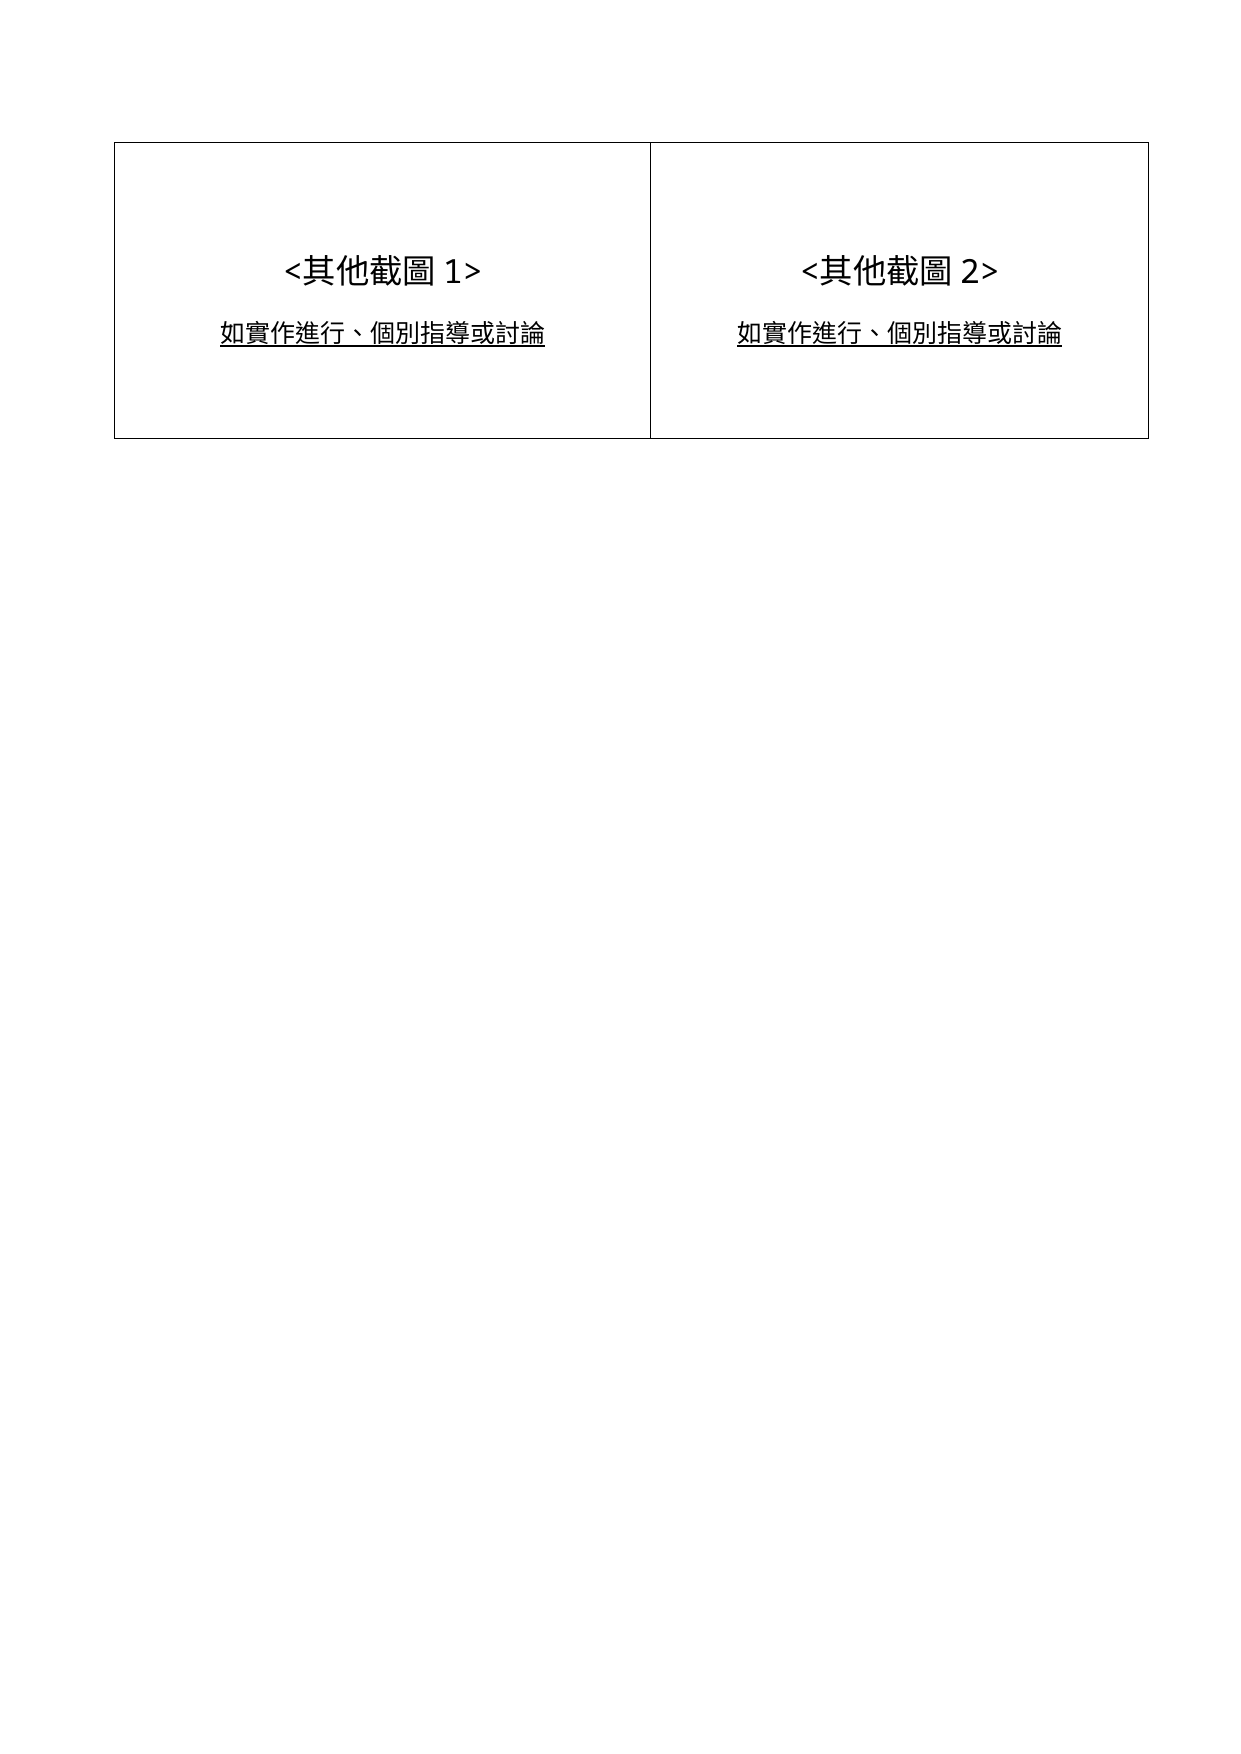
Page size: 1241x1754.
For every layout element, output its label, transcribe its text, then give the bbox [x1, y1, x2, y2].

table_cell <其他截圖2> 如實作進行、個別指導或討論 [651, 143, 1148, 438]
table_cell <其他截圖1> 如實作進行、個別指導或討論 [115, 143, 650, 438]
